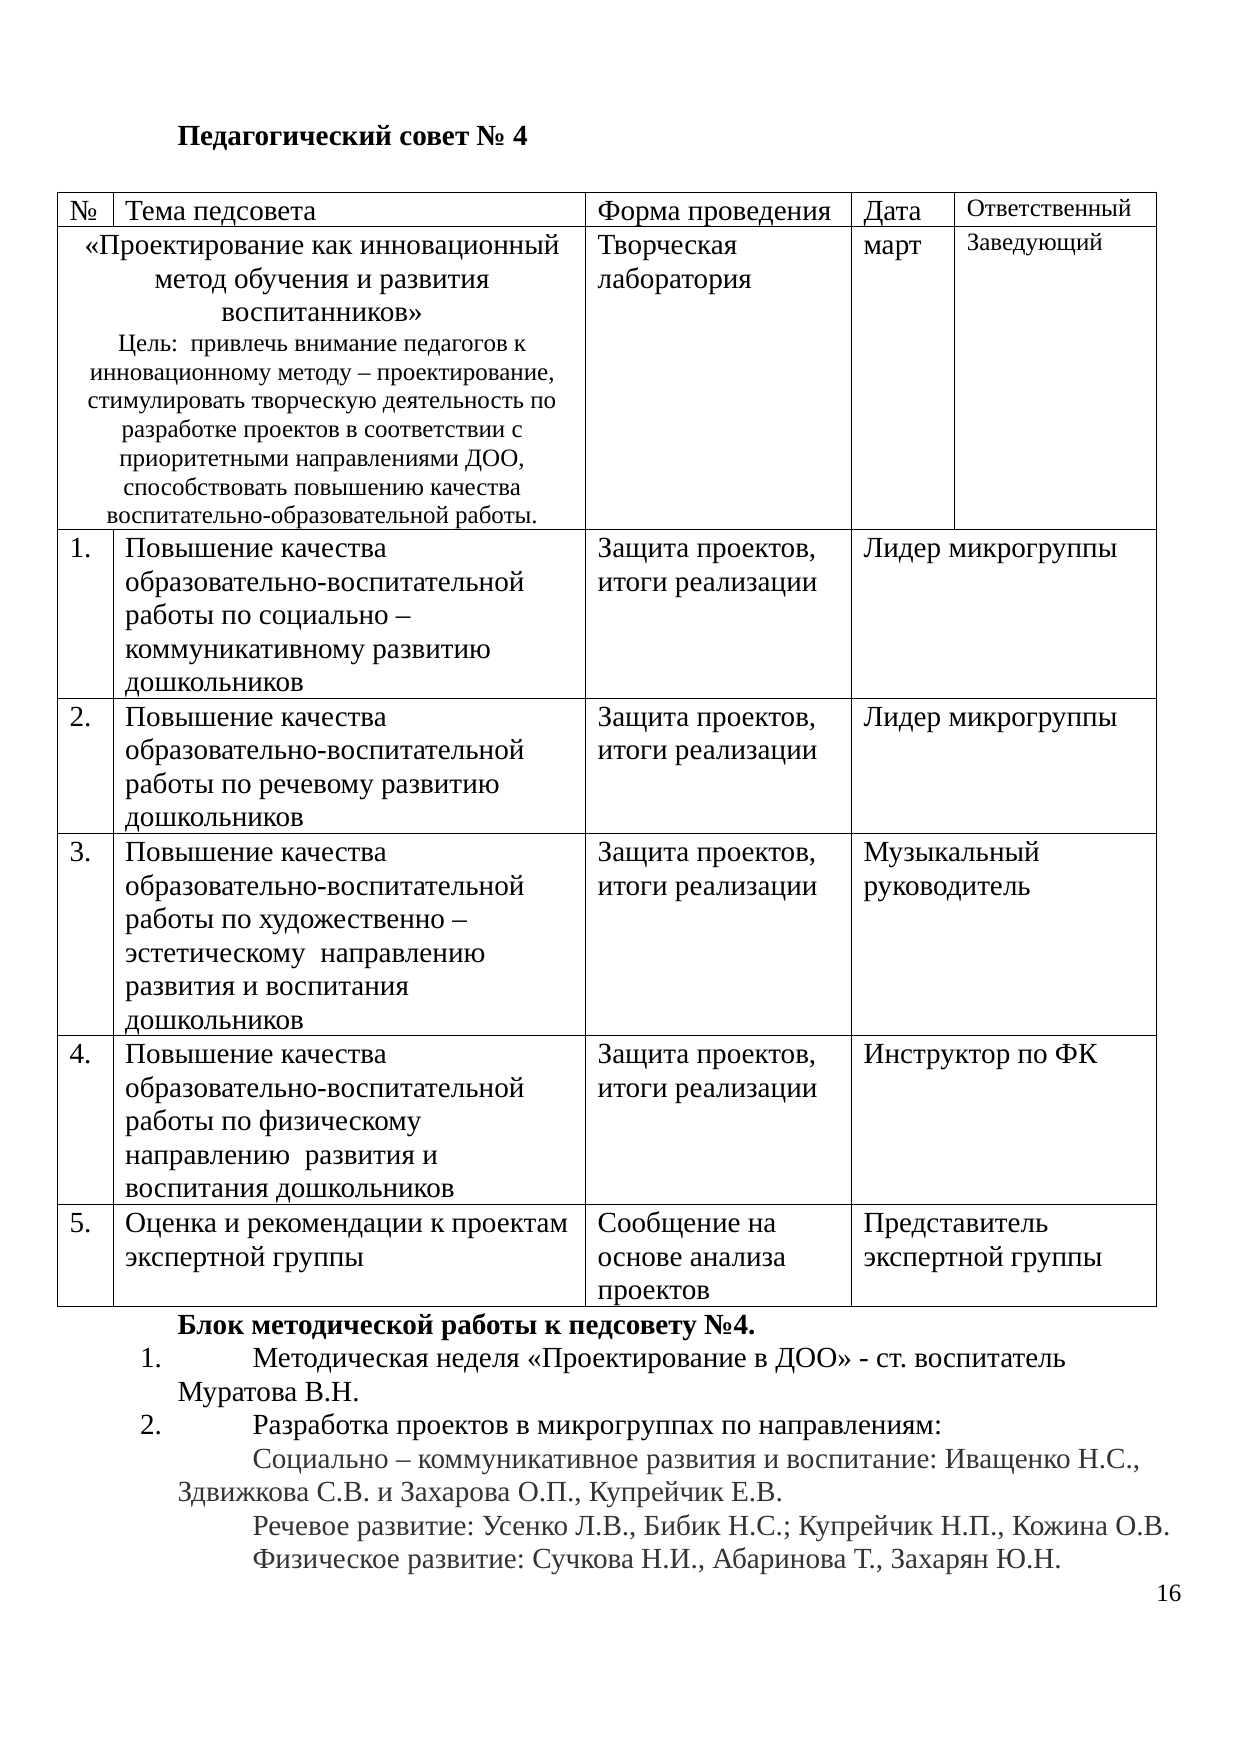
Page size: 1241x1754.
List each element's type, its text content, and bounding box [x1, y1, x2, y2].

table_cell Лидер микрогруппы [852, 699, 1156, 833]
table_cell Представитель экспертной группы [852, 1205, 1156, 1306]
table_cell Музыкальный руководитель [852, 834, 1156, 1035]
table_cell [58, 834, 113, 1035]
table_header Форма проведения [586, 193, 851, 226]
table_cell Заведующий [955, 227, 1156, 529]
list Разработка проектов в микрогруппах по направлениям: [140, 1407, 1181, 1441]
table_header Дата [852, 193, 954, 226]
table_cell Повышение качества образовательно-воспитательной работы по речевому развитию дошкольников [114, 699, 585, 833]
table_cell Повышение качества образовательно-воспитательной работы по социально – коммуникативному развитию дошкольников [114, 530, 585, 698]
table_cell Сообщение на основе анализа проектов [586, 1205, 851, 1306]
table_header № [58, 193, 113, 226]
table_cell Оценка и рекомендации к проектам экспертной группы [114, 1205, 585, 1306]
table_cell [58, 1036, 113, 1204]
table_cell Защита проектов, итоги реализации [586, 1036, 851, 1204]
table_cell Защита проектов, итоги реализации [586, 530, 851, 698]
table_cell [58, 530, 113, 698]
text Социально – коммуникативное развития и воспитание: Иващенко Н.С., Здвижкова С.В. и Захарова О.П., Купрейчик Е.В. [177, 1441, 1181, 1508]
table_cell Лидер микрогруппы [852, 530, 1156, 698]
table_cell март [852, 227, 954, 529]
list Методическая неделя «Проектирование в ДОО» - ст. воспитатель Муратова В.Н. [140, 1340, 1181, 1407]
text Физическое развитие: Сучкова Н.И., Абаринова Т., Захарян Ю.Н. [177, 1542, 1181, 1575]
text Речевое развитие: Усенко Л.В., Бибик Н.С.; Купрейчик Н.П., Кожина О.В. [177, 1508, 1181, 1542]
table_cell [58, 1205, 113, 1306]
text Педагогический совет № 4 [177, 118, 1181, 152]
table_header Тема педсовета [114, 193, 585, 226]
text Блок методической работы к педсовету №4. [177, 244, 1181, 1340]
table_cell Защита проектов, итоги реализации [586, 699, 851, 833]
table_cell Творческая лаборатория [586, 227, 851, 529]
table_cell [58, 699, 113, 833]
table_cell Защита проектов, итоги реализации [586, 834, 851, 1035]
table_header Ответственный [955, 193, 1156, 226]
table_cell Инструктор по ФК [852, 1036, 1156, 1204]
table_cell «Проектирование как инновационный метод обучения и развития воспитанников» Цель: привлечь внимание педагогов к инновационному методу – проектирование, стимулировать творческую деятельность по разработке проектов в соответствии с приоритетными направлениями ДОО, способствовать повышению качества воспитательно-образовательной работы. [58, 227, 585, 529]
table_cell Повышение качества образовательно-воспитательной работы по физическому направлению развития и воспитания дошкольников [114, 1036, 585, 1204]
table_cell Повышение качества образовательно-воспитательной работы по художественно – эстетическому направлению развития и воспитания дошкольников [114, 834, 585, 1035]
